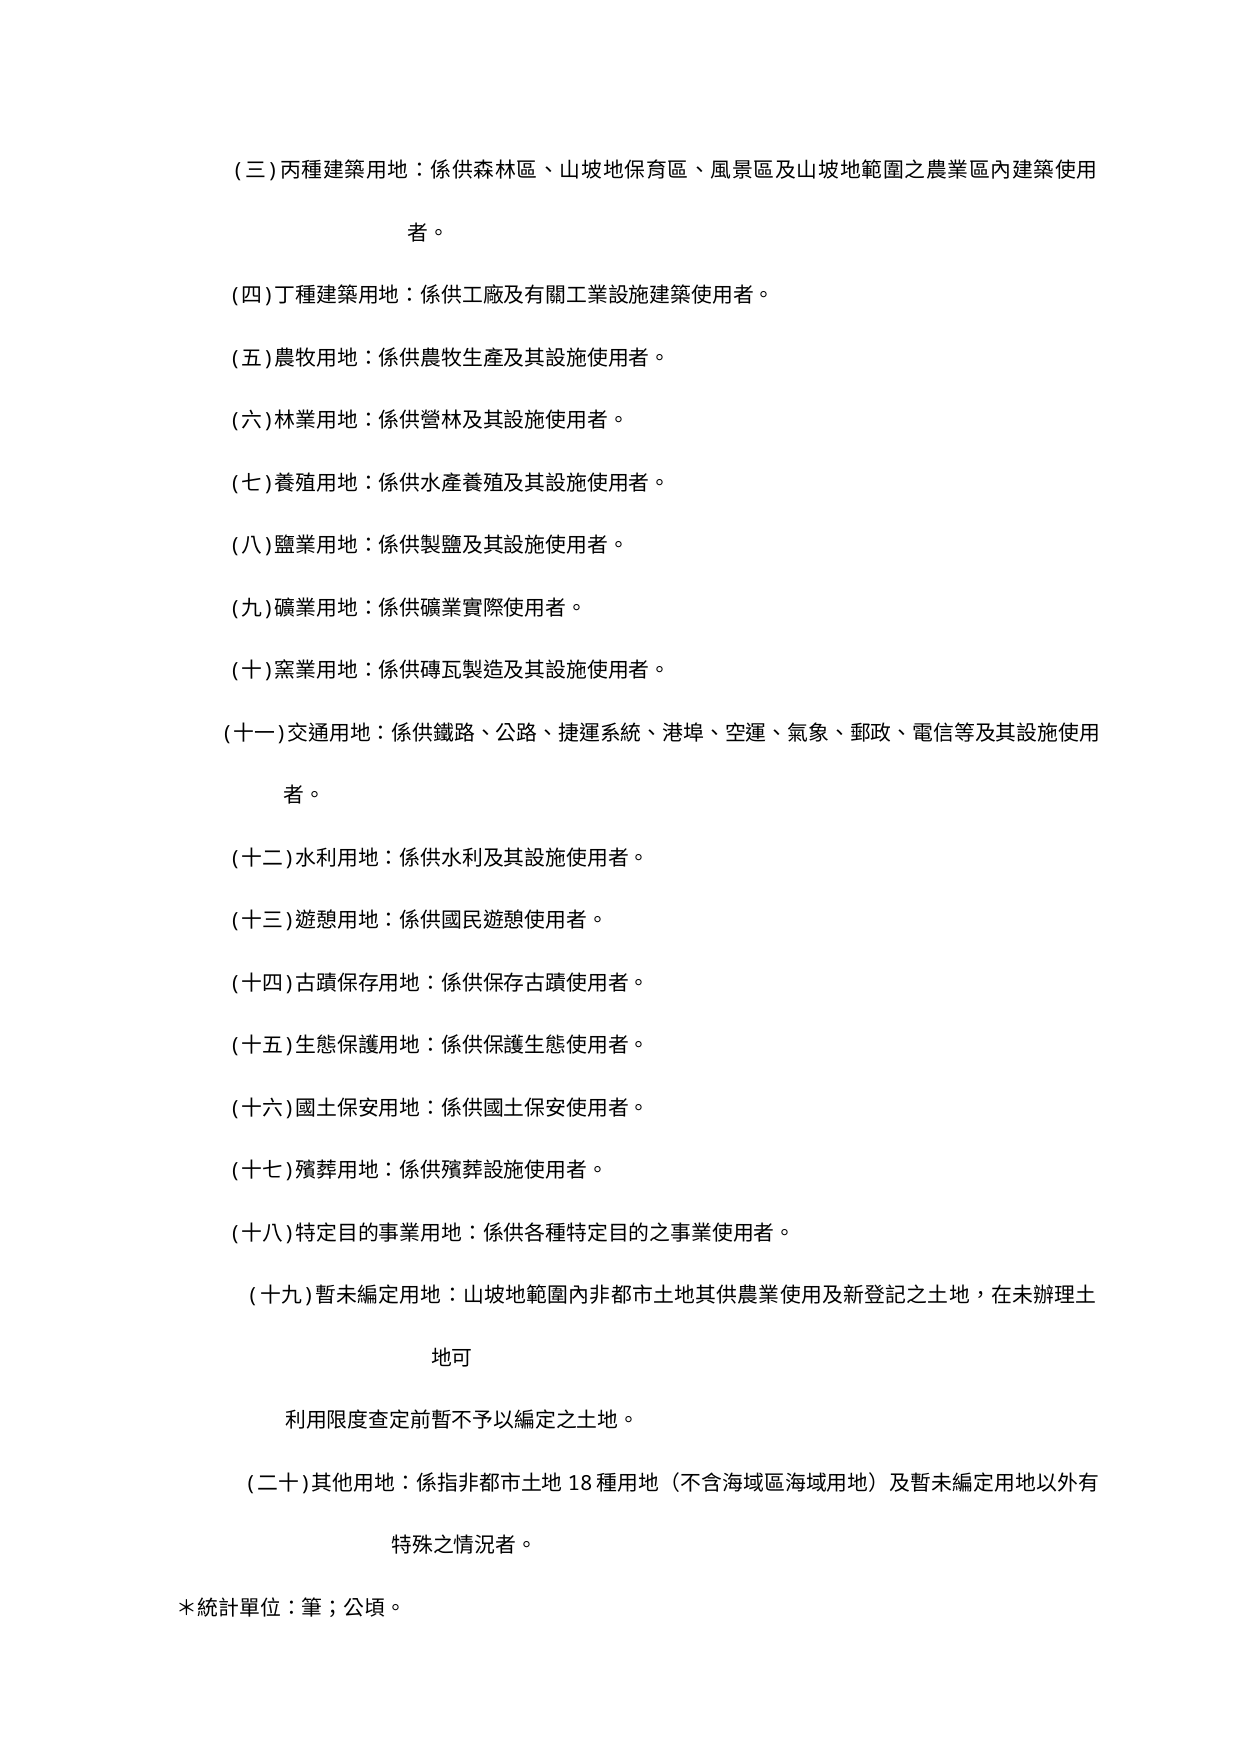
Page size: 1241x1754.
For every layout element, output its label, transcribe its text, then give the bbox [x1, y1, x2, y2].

table_cell (三)丙種建築用地：係供森林區、山坡地保育區、風景區及山坡地範圍之農業區內建築使用者。 (四)丁種建築用地：係供工廠及有關工業設施建築使用者。 (五)農牧用地：係供農牧生產及其設施使用者。 (六)林業用地：係供營林及其設施使用者。 (七)養殖用地：係供水產養殖及其設施使用者。 (八)鹽業用地：係供製鹽及其設施使用者。 (九)礦業用地：係供礦業實際使用者。 (十)窯業用地：係供磚瓦製造及其設施使用者。 (十一)交通用地：係供鐵路、公路、捷運系統、港埠、空運、氣象、郵政、電信等及其設施使用 者。 (十二)水利用地：係供水利及其設施使用者。 (十三)遊憩用地：係供國民遊憩使用者。 (十四)古蹟保存用地：係供保存古蹟使用者。 (十五)生態保護用地：係供保護生態使用者。 (十六)國土保安用地：係供國土保安使用者。 (十七)殯葬用地：係供殯葬設施使用者。 (十八)特定目的事業用地：係供各種特定目的之事業使用者。 (十九)暫未編定用地：山坡地範圍內非都市土地其供農業使用及新登記之土地，在未辦理土地可 利用限度查定前暫不予以編定之土地。 (二十)其他用地：係指非都市土地18種用地（不含海域區海域用地）及暫未編定用地以外有特殊之情況者。 ＊統計單位：筆；公頃。 [107, 127, 1111, 1627]
